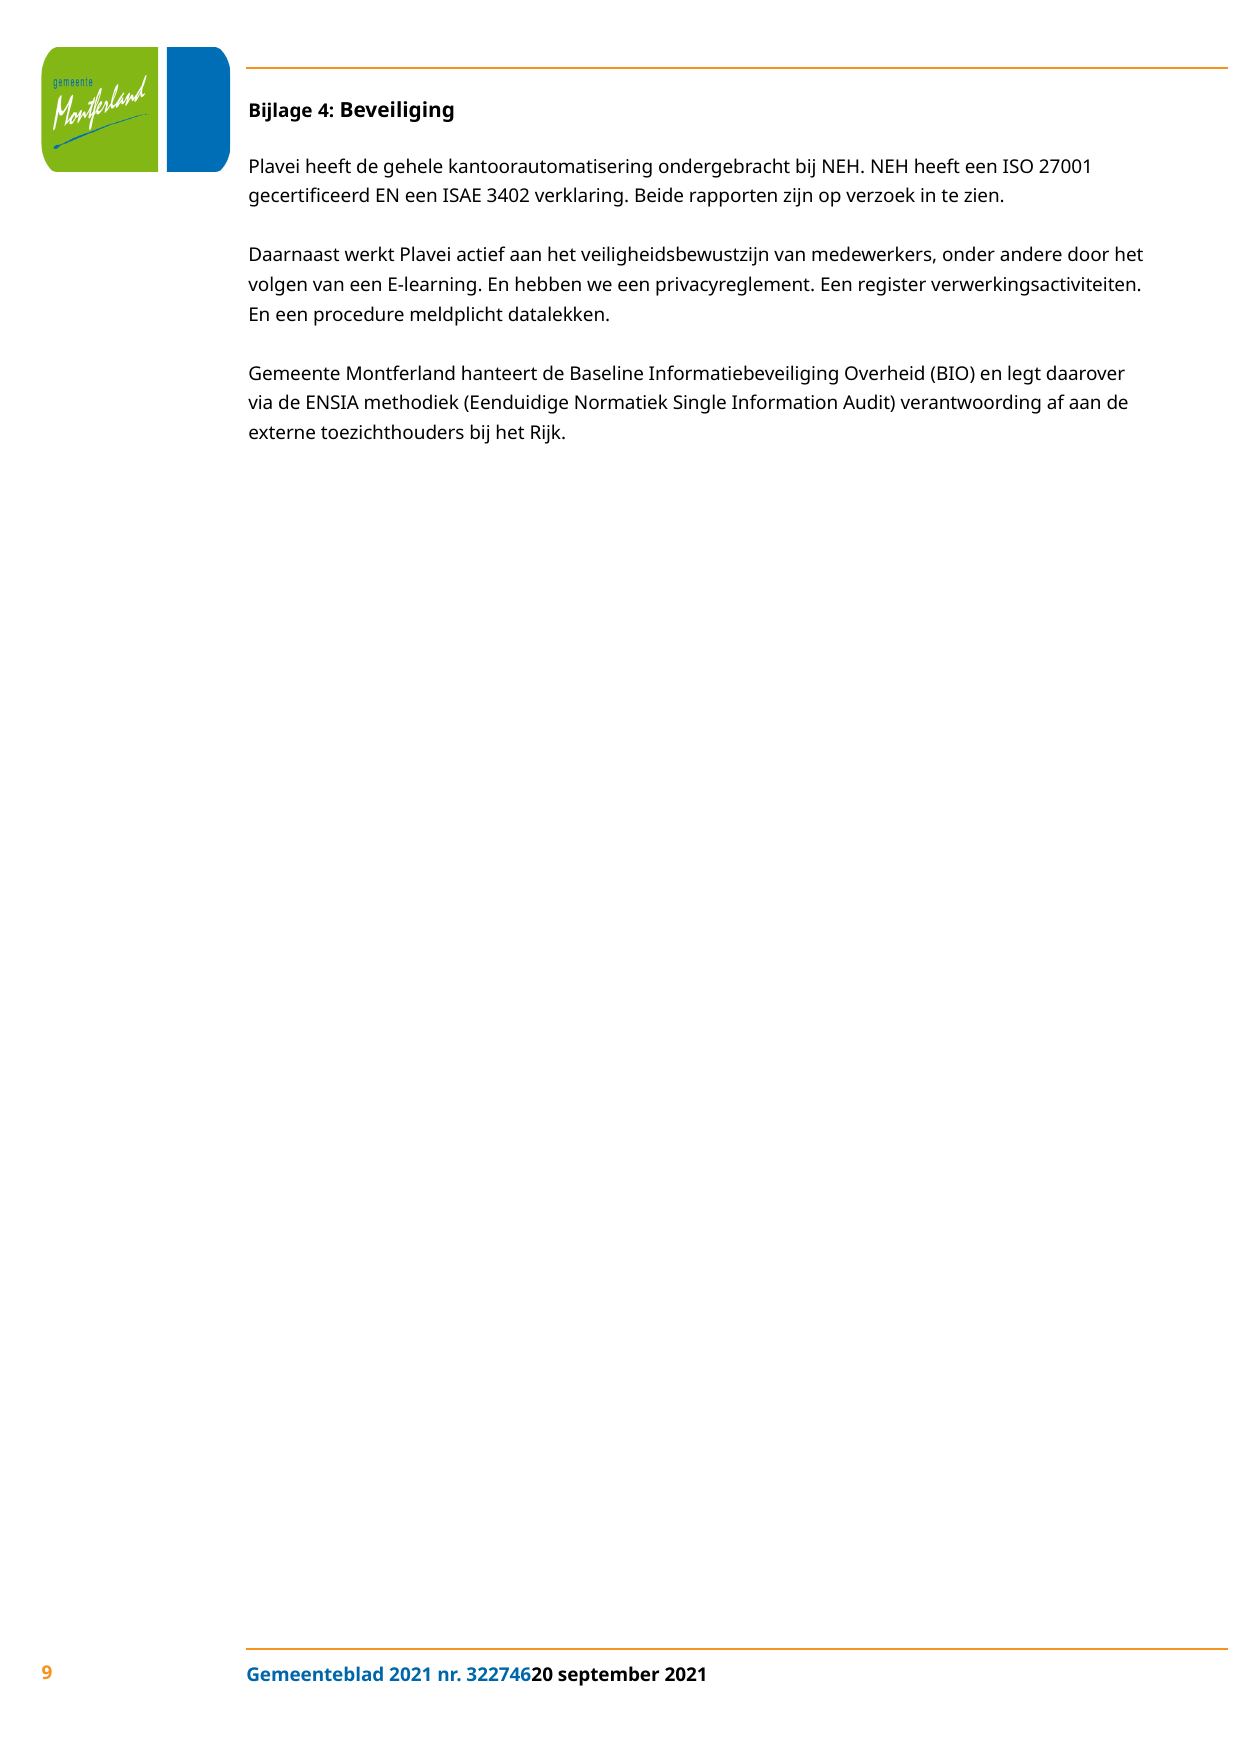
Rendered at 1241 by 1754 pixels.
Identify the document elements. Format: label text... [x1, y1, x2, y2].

text Gemeente Montferland hanteert de Baseline Informatiebeveiliging Overheid (BIO) en legt daarover via de ENSIA methodiek (Eenduidige Normatiek Single Information Audit) verantwoording af aan de externe toezichthouders bij het Rijk. [248, 360, 1152, 445]
text Bijlage 4: Beveiliging [248, 95, 1152, 123]
picture [41, 47, 231, 172]
text Daarnaast werkt Plavei actief aan het veiligheidsbewustzijn van medewerkers, onder andere door het volgen van een E-learning. En hebben we een privacyreglement. Een register verwerkingsactiviteiten. En een procedure meldplicht datalekken. [248, 242, 1152, 327]
text Plavei heeft de gehele kantoorautomatisering ondergebracht bij NEH. NEH heeft een ISO 27001 gecertificeerd EN een ISAE 3402 verklaring. Beide rapporten zijn op verzoek in te zien. [248, 153, 1152, 208]
